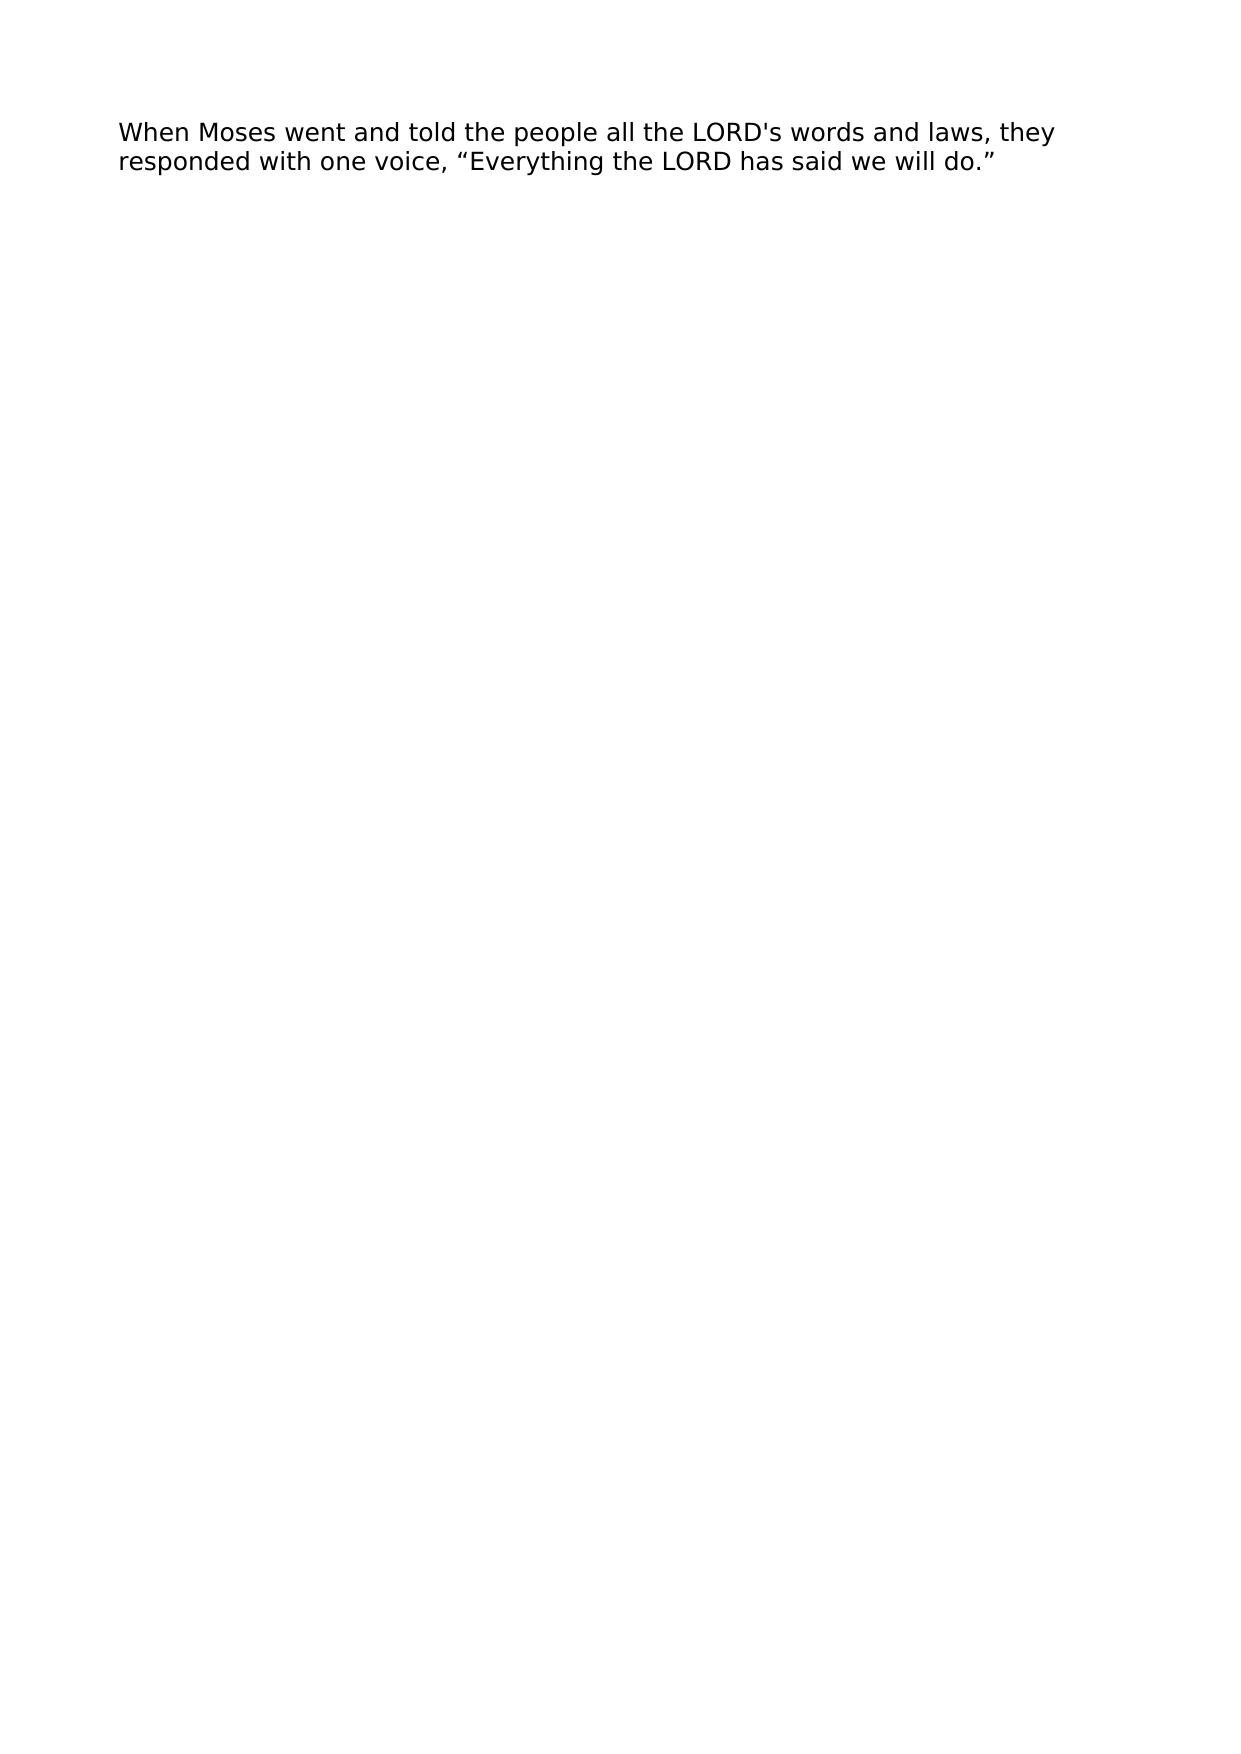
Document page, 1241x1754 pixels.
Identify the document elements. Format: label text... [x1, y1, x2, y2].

text When Moses went and told the people all the LORD's words and laws, they responded with one voice, “Everything the LORD has said we will do.” [118, 118, 1122, 176]
